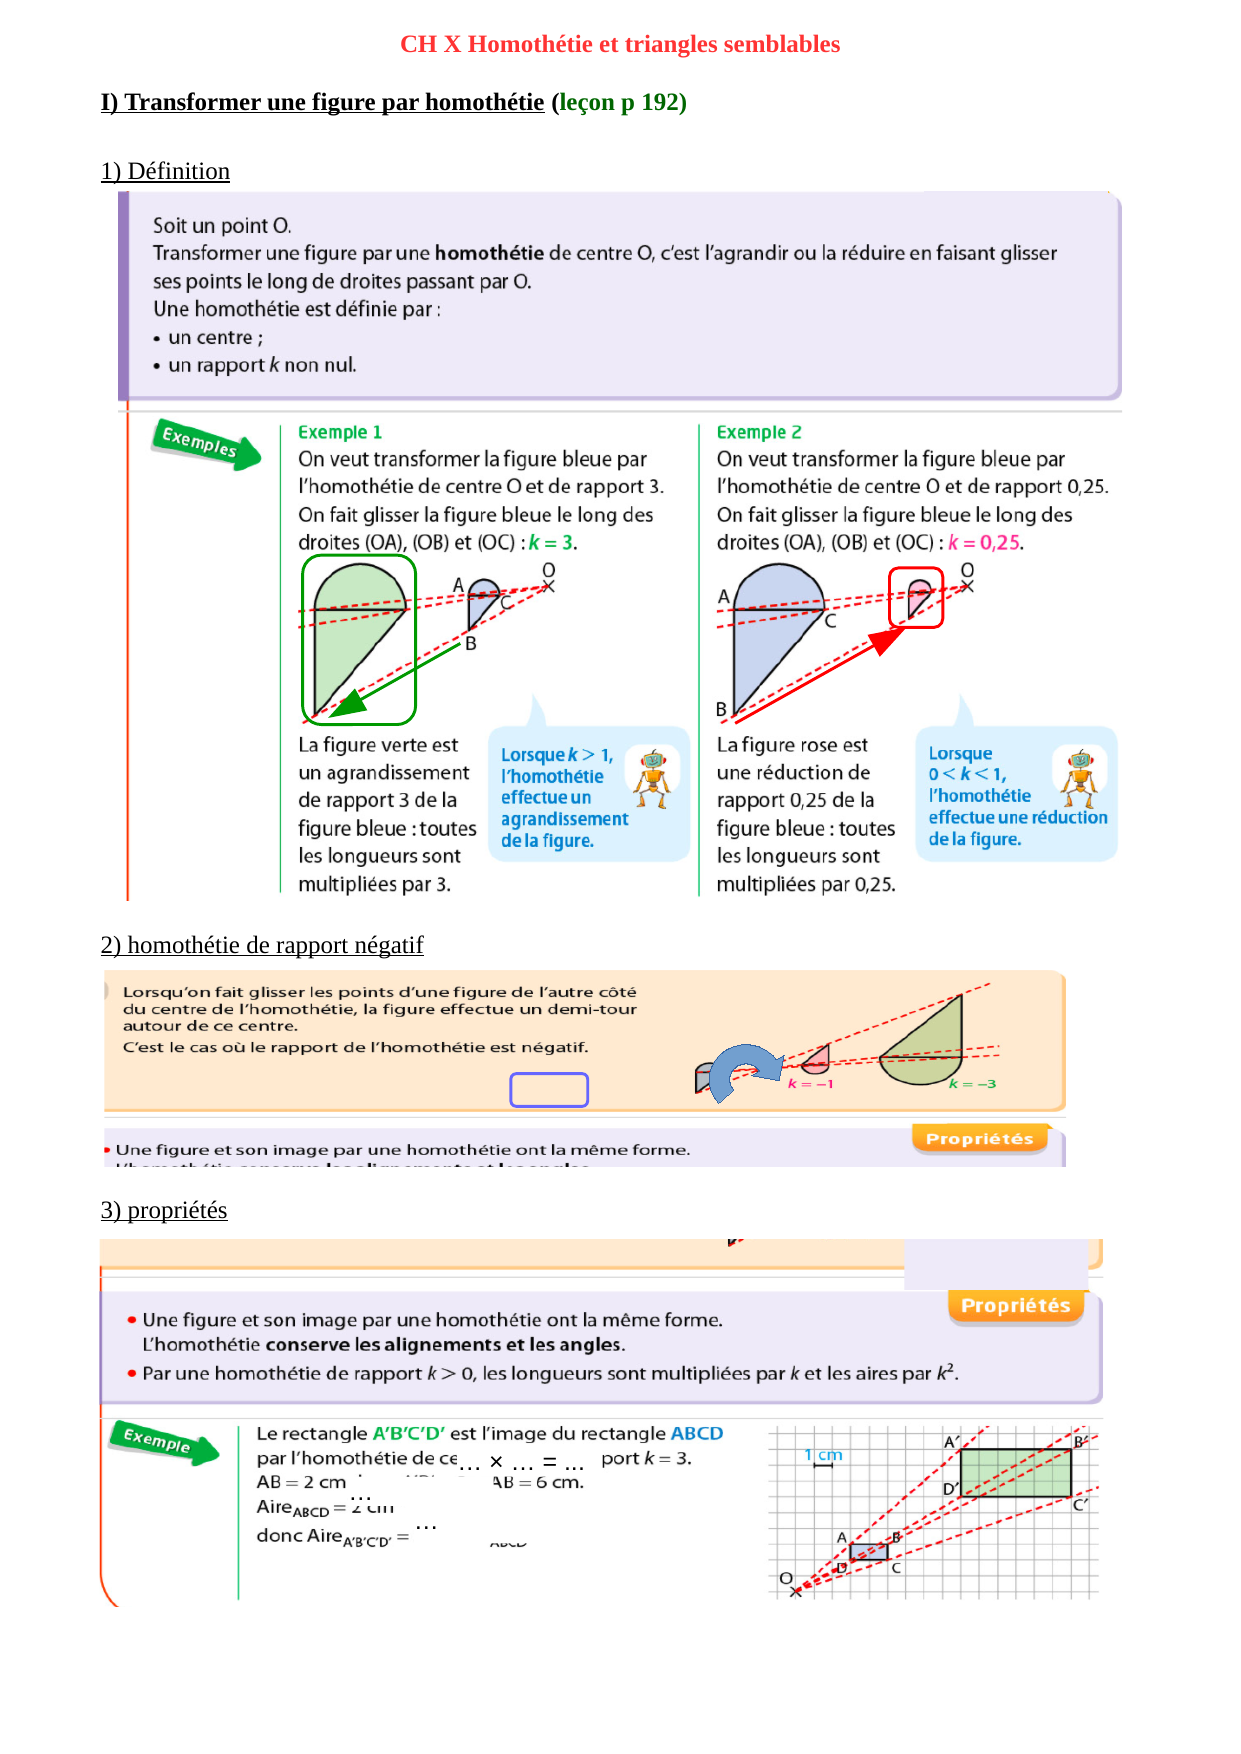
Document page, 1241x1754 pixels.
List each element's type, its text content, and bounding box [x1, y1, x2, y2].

text I) Transformer une figure par homothétie (leçon p 192) [100, 87, 1140, 116]
text 2) homothétie de rapport négatif [100, 930, 1140, 958]
picture [118, 191, 1123, 901]
text 1) Définition [100, 156, 1140, 185]
text 3) propriétés [100, 1195, 1140, 1224]
picture [99, 1239, 1104, 1607]
picture [104, 970, 1067, 1167]
text CH X Homothétie et triangles semblables [100, 29, 1140, 58]
